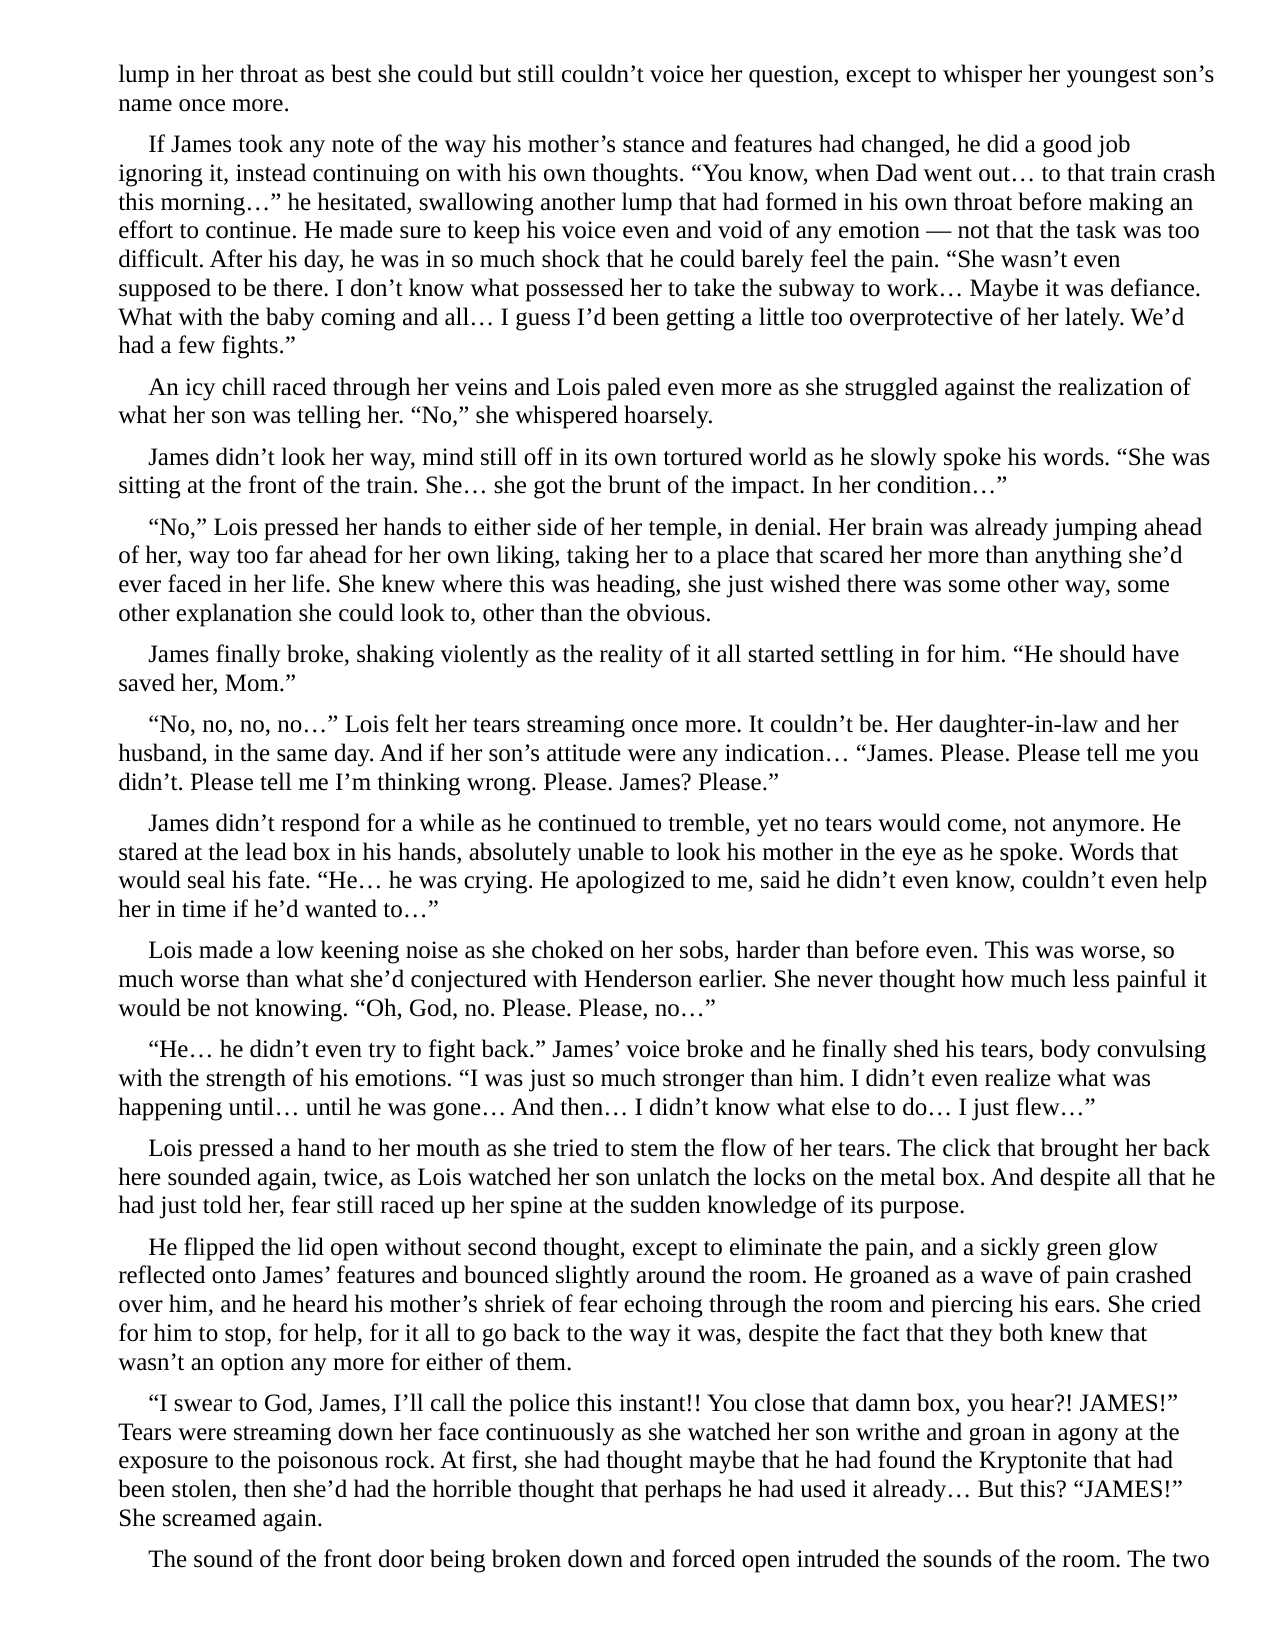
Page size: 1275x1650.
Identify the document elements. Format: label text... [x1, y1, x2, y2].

text The sound of the front door being broken down and forced open intruded the sounds of the room. The two [118, 1544, 1216, 1573]
text Lois made a low keening noise as she choked on her sobs, harder than before even. This was worse, so much worse than what she’d conjectured with Henderson earlier. She never thought how much less painful it would be not knowing. “Oh, God, no. Please. Please, no…” [118, 935, 1216, 1022]
text James didn’t respond for a while as he continued to tremble, yet no tears would come, not anymore. He stared at the lead box in his hands, absolutely unable to look his mother in the eye as he spoke. Words that would seal his fate. “He… he was crying. He apologized to me, said he didn’t even know, couldn’t even help her in time if he’d wanted to…” [118, 808, 1216, 923]
text He flipped the lid open without second thought, except to eliminate the pain, and a sickly green glow reflected onto James’ features and bounced slightly around the room. He groaned as a wave of pain crashed over him, and he heard his mother’s shriek of fear echoing through the room and piercing his ears. She cried for him to stop, for help, for it all to go back to the way it was, despite the fact that they both knew that wasn’t an option any more for either of them. [118, 1232, 1216, 1375]
text Lois pressed a hand to her mouth as she tried to stem the flow of her tears. The click that brought her back here sounded again, twice, as Lois watched her son unlatch the locks on the metal box. And despite all that he had just told her, fear still raced up her spine at the sudden knowledge of its purpose. [118, 1133, 1216, 1219]
text “No, no, no, no…” Lois felt her tears streaming once more. It couldn’t be. Her daughter-in-law and her husband, in the same day. And if her son’s attitude were any indication… “James. Please. Please tell me you didn’t. Please tell me I’m thinking wrong. Please. James? Please.” [118, 709, 1216, 795]
text An icy chill raced through her veins and Lois paled even more as she struggled against the realization of what her son was telling her. “No,” she whispered hoarsely. [118, 372, 1216, 429]
text “No,” Lois pressed her hands to either side of her temple, in denial. Her brain was already jumping ahead of her, way too far ahead for her own liking, taking her to a place that scared her more than anything she’d ever faced in her life. She knew where this was heading, she just wished there was some other way, some other explanation she could look to, other than the obvious. [118, 512, 1216, 627]
text lump in her throat as best she could but still couldn’t voice her question, except to whisper her youngest son’s name once more. [118, 59, 1216, 117]
text “I swear to God, James, I’ll call the police this instant!! You close that damn box, you hear?! JAMES!” Tears were streaming down her face continuously as she watched her son writhe and groan in agony at the exposure to the poisonous rock. At first, she had thought maybe that he had found the Kryptonite that had been stolen, then she’d had the horrible thought that perhaps he had used it already… But this? “JAMES!” She screamed again. [118, 1388, 1216, 1532]
text If James took any note of the way his mother’s stance and features had changed, he did a good job ignoring it, instead continuing on with his own thoughts. “You know, when Dad went out… to that train crash this morning…” he hesitated, swallowing another lump that had formed in his own throat before making an effort to continue. He made sure to keep his voice even and void of any emotion — not that the task was too difficult. After his day, he was in so much shock that he could barely feel the pain. “She wasn’t even supposed to be there. I don’t know what possessed her to take the subway to work… Maybe it was defiance. What with the baby coming and all… I guess I’d been getting a little too overprotective of her lately. We’d had a few fights.” [118, 129, 1216, 359]
text “He… he didn’t even try to fight back.” James’ voice broke and he finally shed his tears, body convulsing with the strength of his emotions. “I was just so much stronger than him. I didn’t even realize what was happening until… until he was gone… And then… I didn’t know what else to do… I just flew…” [118, 1034, 1216, 1120]
text James didn’t look her way, mind still off in its own tortured world as he slowly spoke his words. “She was sitting at the front of the train. She… she got the brunt of the impact. In her condition…” [118, 442, 1216, 499]
text James finally broke, shaking violently as the reality of it all started settling in for him. “He should have saved her, Mom.” [118, 639, 1216, 697]
